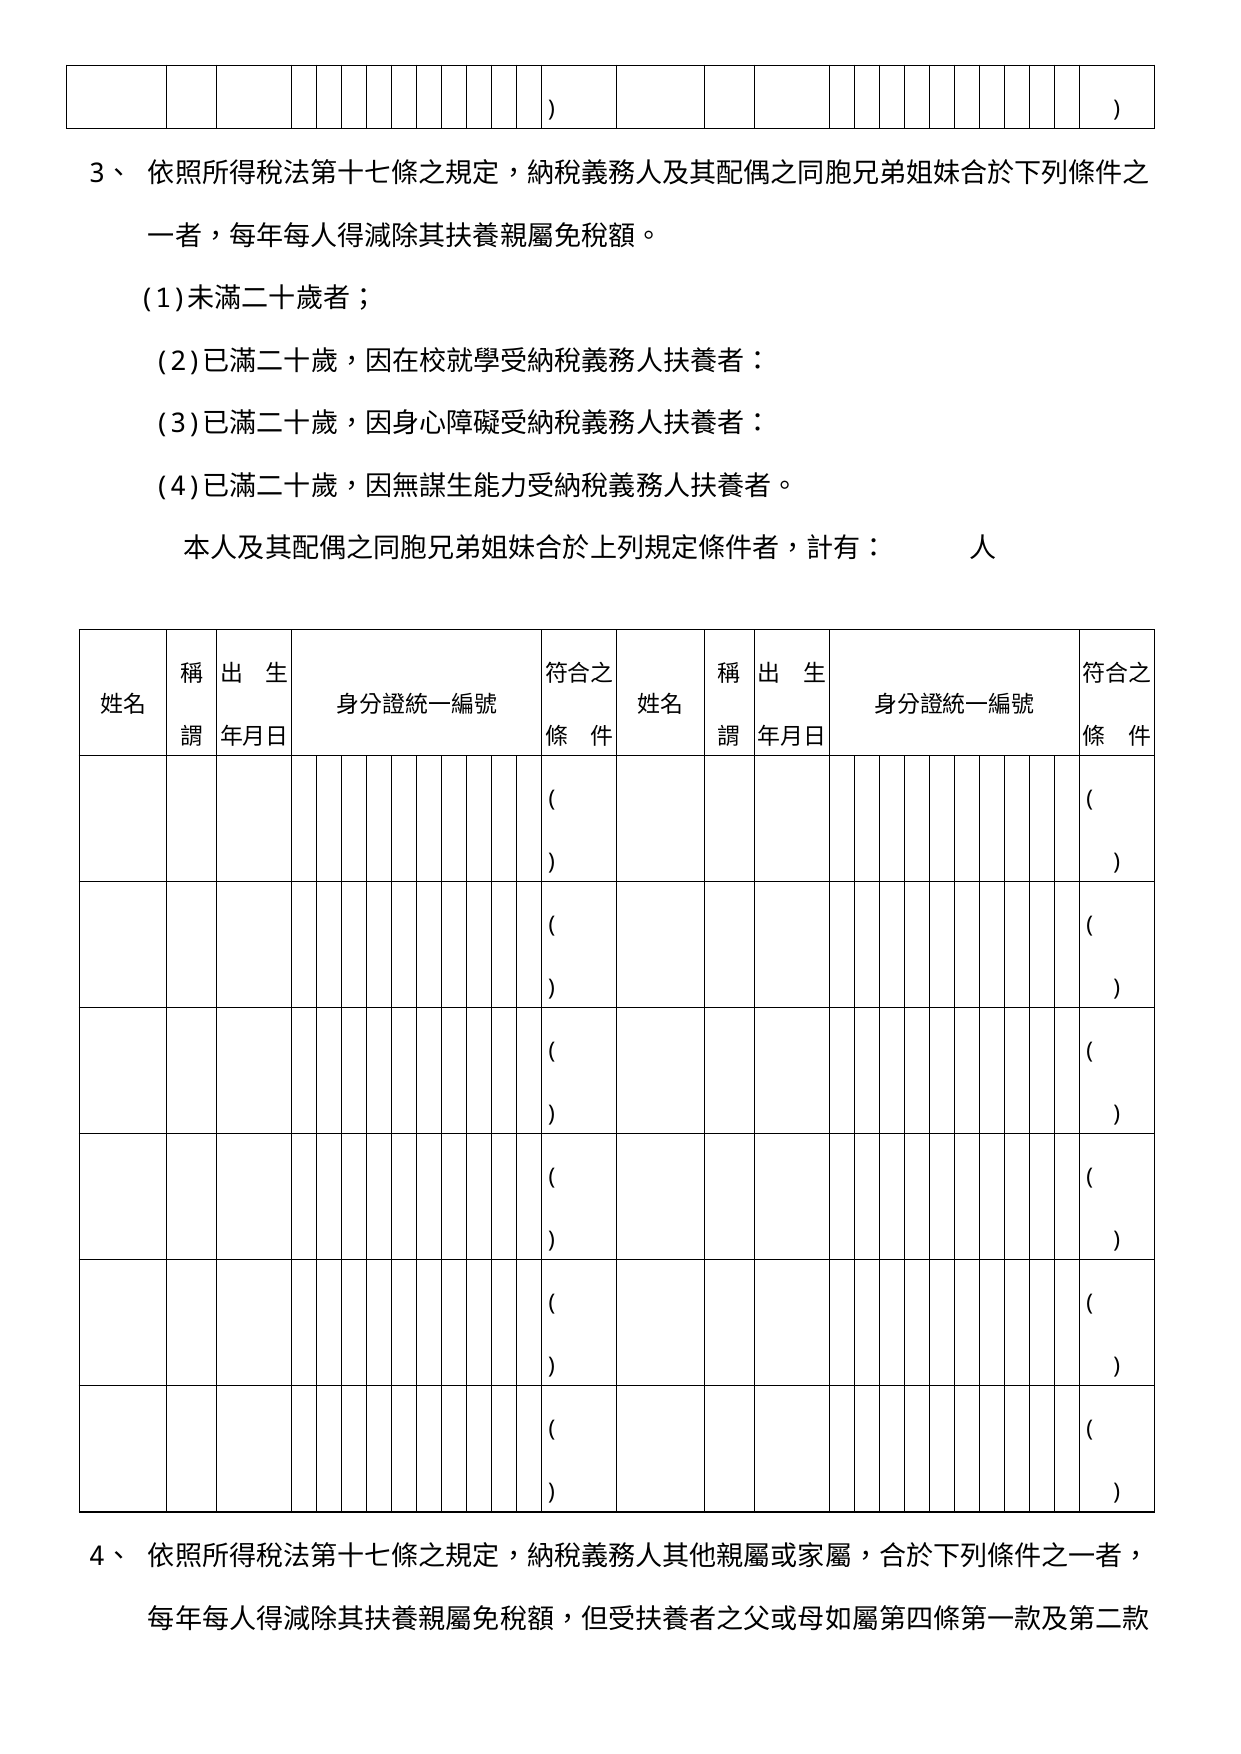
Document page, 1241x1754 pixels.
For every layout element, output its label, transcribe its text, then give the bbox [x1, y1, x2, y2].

table_cell [880, 1260, 904, 1385]
table_cell ( ) [1080, 1134, 1154, 1259]
table_cell [905, 756, 929, 881]
table_cell [467, 1386, 491, 1511]
table_cell [217, 1260, 291, 1385]
table_cell ( ) [1080, 1386, 1154, 1511]
table_cell [342, 1134, 366, 1259]
table_cell [1055, 1134, 1079, 1259]
table_cell [167, 882, 216, 1007]
table_cell [292, 1386, 316, 1511]
table_cell [980, 1134, 1004, 1259]
table_cell [217, 882, 291, 1007]
table_cell [80, 756, 166, 881]
table_cell [830, 1008, 854, 1133]
table_cell [292, 1134, 316, 1259]
table_cell [492, 756, 516, 881]
table_cell [830, 1134, 854, 1259]
table_cell [930, 1386, 954, 1511]
table_cell ( ) [542, 1008, 616, 1133]
table_cell [217, 756, 291, 881]
table_cell [705, 882, 754, 1007]
table_cell [167, 1134, 216, 1259]
table_cell [342, 1386, 366, 1511]
text (2)已滿二十歲，因在校就學受納稅義務人扶養者： [89, 317, 1152, 379]
table_cell [517, 882, 541, 1007]
table_cell [617, 1260, 704, 1385]
table_cell [855, 1008, 879, 1133]
text (3)已滿二十歲，因身心障礙受納稅義務人扶養者： [89, 379, 1152, 442]
table_cell [1055, 882, 1079, 1007]
text (1)未滿二十歲者； [139, 254, 1152, 317]
table_cell [955, 756, 979, 881]
table_cell [317, 66, 341, 128]
table_cell [367, 1008, 391, 1133]
table_cell [417, 66, 441, 128]
table_cell [755, 1386, 829, 1511]
table_cell [617, 882, 704, 1007]
table_cell [342, 882, 366, 1007]
table_cell [1055, 1008, 1079, 1133]
table_cell [617, 66, 704, 128]
table_cell [217, 1386, 291, 1511]
table_cell [392, 1386, 416, 1511]
table_cell [930, 1008, 954, 1133]
table_cell [467, 756, 491, 881]
table_cell [417, 882, 441, 1007]
table_cell [830, 882, 854, 1007]
table_cell [1030, 756, 1054, 881]
table_cell [617, 756, 704, 881]
table_cell [67, 66, 166, 128]
table_header 符合之條 件 [1080, 630, 1154, 755]
table_cell [1005, 1260, 1029, 1385]
table_cell [367, 66, 391, 128]
table_cell [930, 1134, 954, 1259]
table_cell [492, 66, 516, 128]
table_cell [855, 1260, 879, 1385]
table_cell [830, 756, 854, 881]
table_cell [1030, 1008, 1054, 1133]
table_cell [1030, 1134, 1054, 1259]
table_cell [317, 756, 341, 881]
table_cell [317, 1134, 341, 1259]
table_header 稱謂 [705, 630, 754, 755]
text 本人及其配偶之同胞兄弟姐妹合於上列規定條件者，計有： 人 [89, 504, 1152, 567]
table_cell [855, 66, 879, 128]
table_cell [492, 882, 516, 1007]
table_cell [955, 1386, 979, 1511]
table_cell [955, 1008, 979, 1133]
table_cell [492, 1260, 516, 1385]
table_cell [442, 1260, 466, 1385]
table_cell ) [1080, 66, 1154, 128]
table_cell [492, 1134, 516, 1259]
table_cell [80, 1134, 166, 1259]
table_cell [980, 1386, 1004, 1511]
table_cell [367, 1260, 391, 1385]
table_cell [905, 66, 929, 128]
table_cell ( ) [1080, 756, 1154, 881]
table_cell [417, 1260, 441, 1385]
table_cell [442, 1134, 466, 1259]
table_header 身分證統一編號 [292, 630, 541, 755]
table_cell [342, 756, 366, 881]
table_cell [417, 756, 441, 881]
table_cell [317, 1008, 341, 1133]
table_cell [217, 1134, 291, 1259]
table_cell [905, 1386, 929, 1511]
table_cell [755, 1134, 829, 1259]
table_cell ( ) [542, 1386, 616, 1511]
table_cell [392, 1260, 416, 1385]
list 依照所得稅法第十七條之規定，納稅義務人其他親屬或家屬，合於下列條件之一者，每年每人得減除其扶養親屬免稅額，但受扶養者之父或母如屬第四條第一款及第二款 [89, 1513, 1152, 1637]
table_cell [905, 1134, 929, 1259]
table_cell [292, 756, 316, 881]
table_cell [167, 756, 216, 881]
table_cell [392, 1134, 416, 1259]
table_cell [1005, 1134, 1029, 1259]
table_cell [705, 66, 754, 128]
table_cell [392, 882, 416, 1007]
table_cell [217, 1008, 291, 1133]
table_header 出 生 年月日 [755, 630, 829, 755]
table_cell [1030, 66, 1054, 128]
table_cell [367, 882, 391, 1007]
table_cell [167, 1008, 216, 1133]
table_cell [467, 1260, 491, 1385]
table_cell [880, 1008, 904, 1133]
table_cell [442, 1008, 466, 1133]
table_cell [442, 1386, 466, 1511]
table_cell [830, 1386, 854, 1511]
table_cell [317, 1260, 341, 1385]
table_cell ( ) [542, 882, 616, 1007]
table_cell [1030, 1386, 1054, 1511]
table_cell [930, 756, 954, 881]
table_cell [705, 1260, 754, 1385]
table_cell [855, 1386, 879, 1511]
table_cell [880, 66, 904, 128]
table_cell [930, 882, 954, 1007]
table_cell ) [542, 66, 616, 128]
table_cell [467, 1008, 491, 1133]
table_cell [417, 1008, 441, 1133]
table_cell [292, 1260, 316, 1385]
table_cell [880, 882, 904, 1007]
table_cell [1055, 1386, 1079, 1511]
table_cell [467, 882, 491, 1007]
table_cell [517, 1260, 541, 1385]
table_header 姓名 [80, 630, 166, 755]
table_cell [367, 1134, 391, 1259]
table_cell [980, 66, 1004, 128]
table_cell [905, 882, 929, 1007]
table_cell [955, 66, 979, 128]
table_cell [492, 1386, 516, 1511]
table_cell ( ) [1080, 882, 1154, 1007]
table_cell [855, 756, 879, 881]
table_cell [342, 66, 366, 128]
table_cell [442, 882, 466, 1007]
table_cell ( ) [1080, 1008, 1154, 1133]
table_cell [880, 1386, 904, 1511]
table_cell [1005, 1008, 1029, 1133]
table_cell [442, 756, 466, 881]
text (4)已滿二十歲，因無謀生能力受納稅義務人扶養者。 [89, 442, 1152, 504]
table_cell [955, 1134, 979, 1259]
table_cell [317, 1386, 341, 1511]
table_cell [1005, 882, 1029, 1007]
table_cell [755, 756, 829, 881]
table_header 姓名 [617, 630, 704, 755]
table_cell [392, 1008, 416, 1133]
table_cell [342, 1260, 366, 1385]
table_cell [517, 1386, 541, 1511]
table_cell [417, 1386, 441, 1511]
table_cell [292, 66, 316, 128]
table_cell [705, 756, 754, 881]
table_cell [367, 1386, 391, 1511]
table_cell [80, 1008, 166, 1133]
table_cell [342, 1008, 366, 1133]
table_cell [392, 756, 416, 881]
table_cell [830, 1260, 854, 1385]
list 依照所得稅法第十七條之規定，納稅義務人及其配偶之同胞兄弟姐妹合於下列條件之一者，每年每人得減除其扶養親屬免稅額。 [89, 129, 1152, 254]
table_cell [617, 1008, 704, 1133]
table_cell [830, 66, 854, 128]
table_cell [1005, 756, 1029, 881]
table_cell [80, 1260, 166, 1385]
table_cell [755, 1008, 829, 1133]
table_cell [930, 1260, 954, 1385]
table_cell [1030, 882, 1054, 1007]
table_cell [292, 1008, 316, 1133]
table_cell [755, 66, 829, 128]
table_cell [930, 66, 954, 128]
table_cell [217, 66, 291, 128]
table_cell [492, 1008, 516, 1133]
table_cell [1005, 66, 1029, 128]
table_cell [755, 882, 829, 1007]
table_cell [1005, 1386, 1029, 1511]
table_cell [705, 1386, 754, 1511]
table_cell [517, 756, 541, 881]
table_cell [955, 1260, 979, 1385]
table_cell ( ) [1080, 1260, 1154, 1385]
table_cell [855, 1134, 879, 1259]
table_cell ( ) [542, 756, 616, 881]
table_cell [467, 1134, 491, 1259]
table_cell [467, 66, 491, 128]
table_cell [1055, 756, 1079, 881]
table_cell [417, 1134, 441, 1259]
table_cell [617, 1386, 704, 1511]
table_cell [905, 1260, 929, 1385]
table_cell [880, 1134, 904, 1259]
table_cell [167, 66, 216, 128]
table_cell [855, 882, 879, 1007]
table_cell [955, 882, 979, 1007]
table_cell [80, 882, 166, 1007]
table_cell [442, 66, 466, 128]
table_cell [517, 1008, 541, 1133]
table_cell [980, 1260, 1004, 1385]
table_cell [980, 882, 1004, 1007]
table_cell [517, 66, 541, 128]
table_header 出 生 年月日 [217, 630, 291, 755]
table_cell [1055, 1260, 1079, 1385]
table_cell [517, 1134, 541, 1259]
table_cell [367, 756, 391, 881]
table_cell [1030, 1260, 1054, 1385]
table_cell [80, 1386, 166, 1511]
table_cell [705, 1134, 754, 1259]
table_cell [880, 756, 904, 881]
table_cell [1055, 66, 1079, 128]
table_header 身分證統一編號 [830, 630, 1079, 755]
table_cell [755, 1260, 829, 1385]
table_cell [905, 1008, 929, 1133]
table_cell [292, 882, 316, 1007]
table_cell [392, 66, 416, 128]
table_cell [705, 1008, 754, 1133]
table_cell [167, 1260, 216, 1385]
table_cell [617, 1134, 704, 1259]
table_header 稱謂 [167, 630, 216, 755]
table_header 符合之條 件 [542, 630, 616, 755]
table_cell [167, 1386, 216, 1511]
table_cell [980, 756, 1004, 881]
table_cell [317, 882, 341, 1007]
table_cell ( ) [542, 1134, 616, 1259]
table_cell ( ) [542, 1260, 616, 1385]
table_cell [980, 1008, 1004, 1133]
